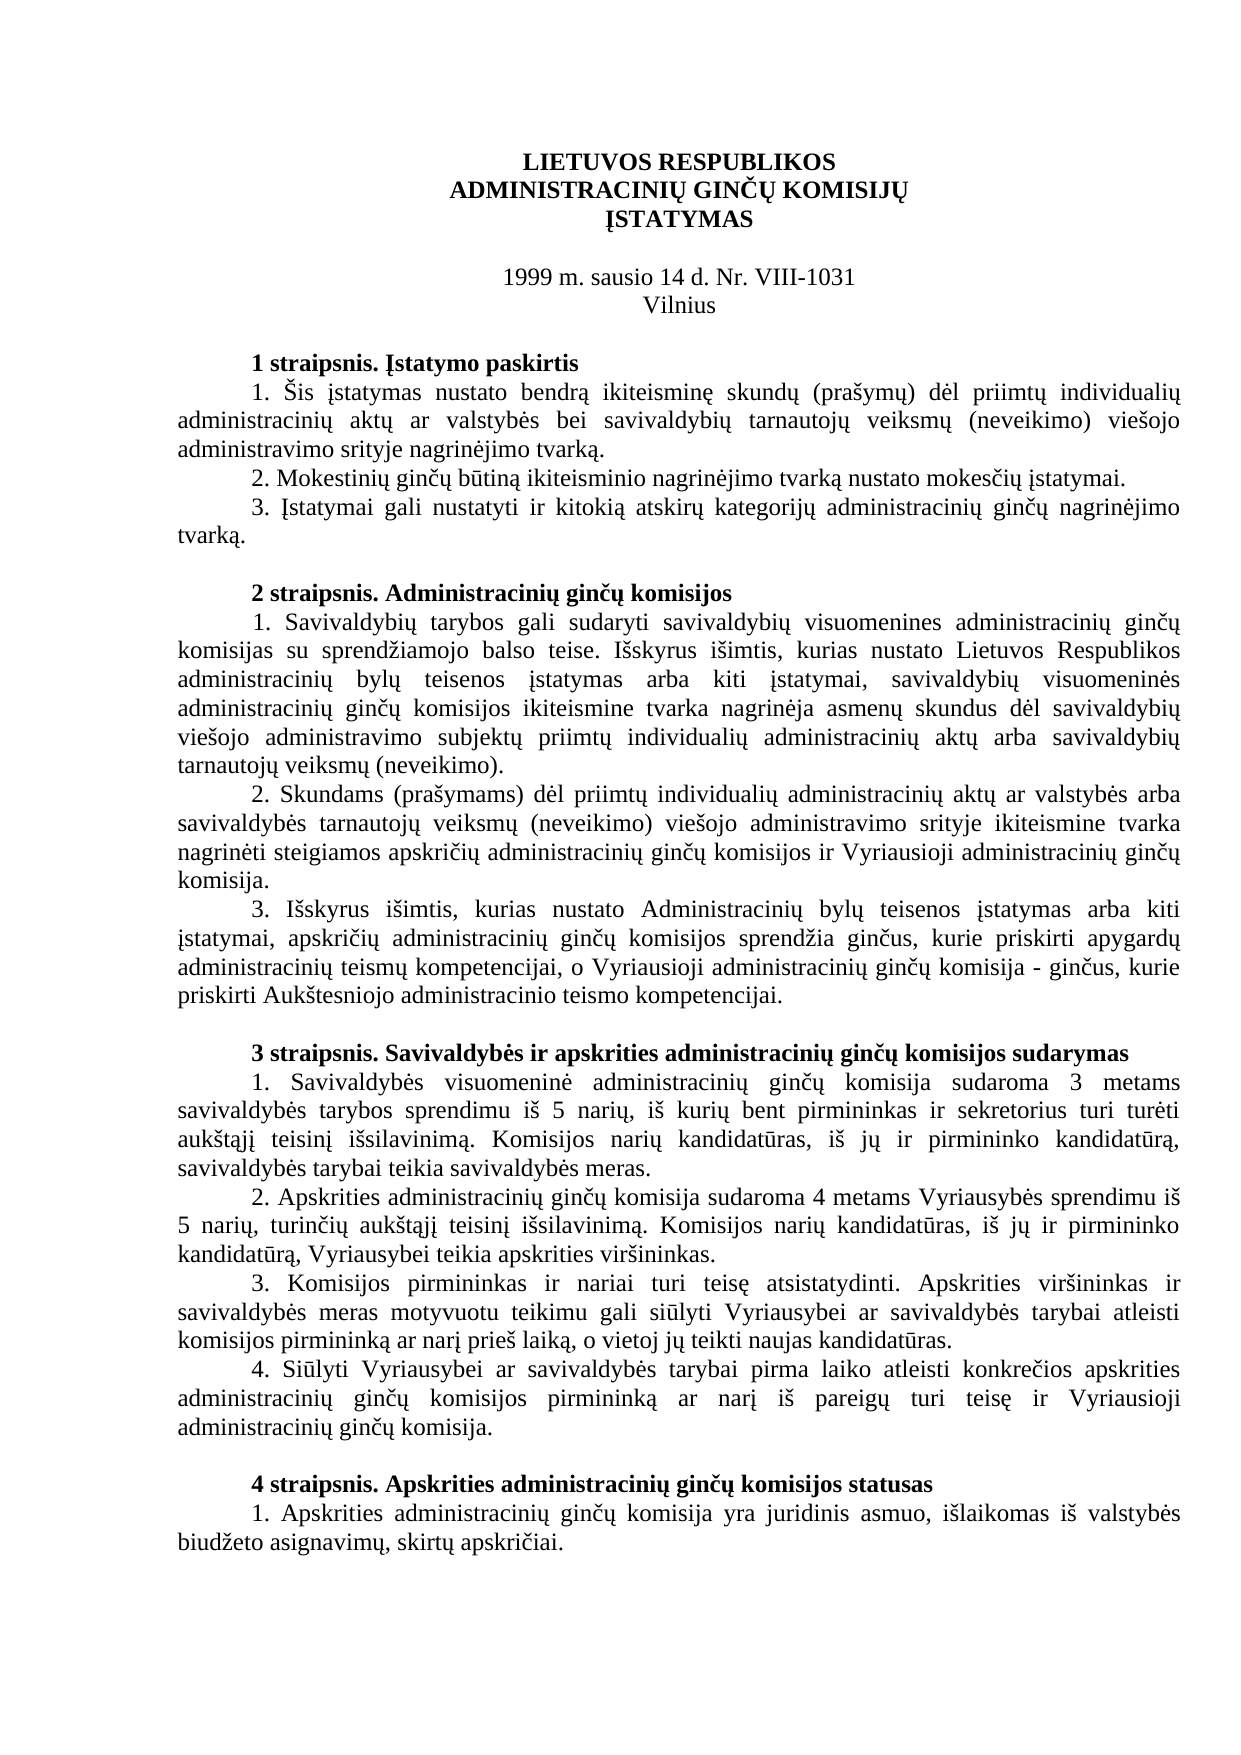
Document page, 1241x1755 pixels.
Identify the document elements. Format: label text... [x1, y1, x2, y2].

text 2. Skundams (prašymams) dėl priimtų individualių administracinių aktų ar valstybės arba savivaldybės tarnautojų veiksmų (neveikimo) viešojo administravimo srityje ikiteismine tvarka nagrinėti steigiamos apskričių administracinių ginčų komisijos ir Vyriausioji administracinių ginčų komisija. [177, 779, 1181, 894]
text 1. Savivaldybės visuomeninė administracinių ginčų komisija sudaroma 3 metams savivaldybės tarybos sprendimu iš 5 narių, iš kurių bent pirmininkas ir sekretorius turi turėti aukštąjį teisinį išsilavinimą. Komisijos narių kandidatūras, iš jų ir pirmininko kandidatūrą, savivaldybės tarybai teikia savivaldybės meras. [177, 1067, 1181, 1182]
text 3 straipsnis. Savivaldybės ir apskrities administracinių ginčų komisijos sudarymas [177, 1038, 1181, 1067]
text 2 straipsnis. Administracinių ginčų komisijos [177, 578, 1181, 607]
text 1 straipsnis. Įstatymo paskirtis [177, 348, 1181, 377]
text 2. Apskrities administracinių ginčų komisija sudaroma 4 metams Vyriausybės sprendimu iš 5 narių, turinčių aukštąjį teisinį išsilavinimą. Komisijos narių kandidatūras, iš jų ir pirmininko kandidatūrą, Vyriausybei teikia apskrities viršininkas. [177, 1182, 1181, 1268]
text 1. Savivaldybių tarybos gali sudaryti savivaldybių visuomenines administracinių ginčų komisijas su sprendžiamojo balso teise. Išskyrus išimtis, kurias nustato Lietuvos Respublikos administracinių bylų teisenos įstatymas arba kiti įstatymai, savivaldybių visuomeninės administracinių ginčų komisijos ikiteismine tvarka nagrinėja asmenų skundus dėl savivaldybių viešojo administravimo subjektų priimtų individualių administracinių aktų arba savivaldybių tarnautojų veiksmų (neveikimo). [177, 607, 1181, 779]
text 3. Komisijos pirmininkas ir nariai turi teisę atsistatydinti. Apskrities viršininkas ir savivaldybės meras motyvuotu teikimu gali siūlyti Vyriausybei ar savivaldybės tarybai atleisti komisijos pirmininką ar narį prieš laiką, o vietoj jų teikti naujas kandidatūras. [177, 1268, 1181, 1354]
text 1. Šis įstatymas nustato bendrą ikiteisminę skundų (prašymų) dėl priimtų individualių administracinių aktų ar valstybės bei savivaldybių tarnautojų veiksmų (neveikimo) viešojo administravimo srityje nagrinėjimo tvarką. [177, 377, 1181, 463]
text 1999 m. sausio 14 d. Nr. VIII-1031 [177, 262, 1181, 291]
text 1. Apskrities administracinių ginčų komisija yra juridinis asmuo, išlaikomas iš valstybės biudžeto asignavimų, skirtų apskričiai. [177, 1498, 1181, 1556]
text 3. Išskyrus išimtis, kurias nustato Administracinių bylų teisenos įstatymas arba kiti įstatymai, apskričių administracinių ginčų komisijos sprendžia ginčus, kurie priskirti apygardų administracinių teismų kompetencijai, o Vyriausioji administracinių ginčų komisija - ginčus, kurie priskirti Aukštesniojo administracinio teismo kompetencijai. [177, 894, 1181, 1009]
text ADMINISTRACINIŲ GINČŲ KOMISIJŲ [177, 176, 1181, 204]
text Vilnius [177, 291, 1181, 319]
text ĮSTATYMAS [177, 204, 1181, 233]
text 4 straipsnis. Apskrities administracinių ginčų komisijos statusas [177, 1469, 1181, 1498]
text 3. Įstatymai gali nustatyti ir kitokią atskirų kategorijų administracinių ginčų nagrinėjimo tvarką. [177, 492, 1181, 549]
text 4. Siūlyti Vyriausybei ar savivaldybės tarybai pirma laiko atleisti konkrečios apskrities administracinių ginčų komisijos pirmininką ar narį iš pareigų turi teisę ir Vyriausioji administracinių ginčų komisija. [177, 1354, 1181, 1441]
text 2. Mokestinių ginčų būtiną ikiteisminio nagrinėjimo tvarką nustato mokesčių įstatymai. [177, 463, 1181, 492]
text LIETUVOS RESPUBLIKOS [177, 147, 1181, 176]
